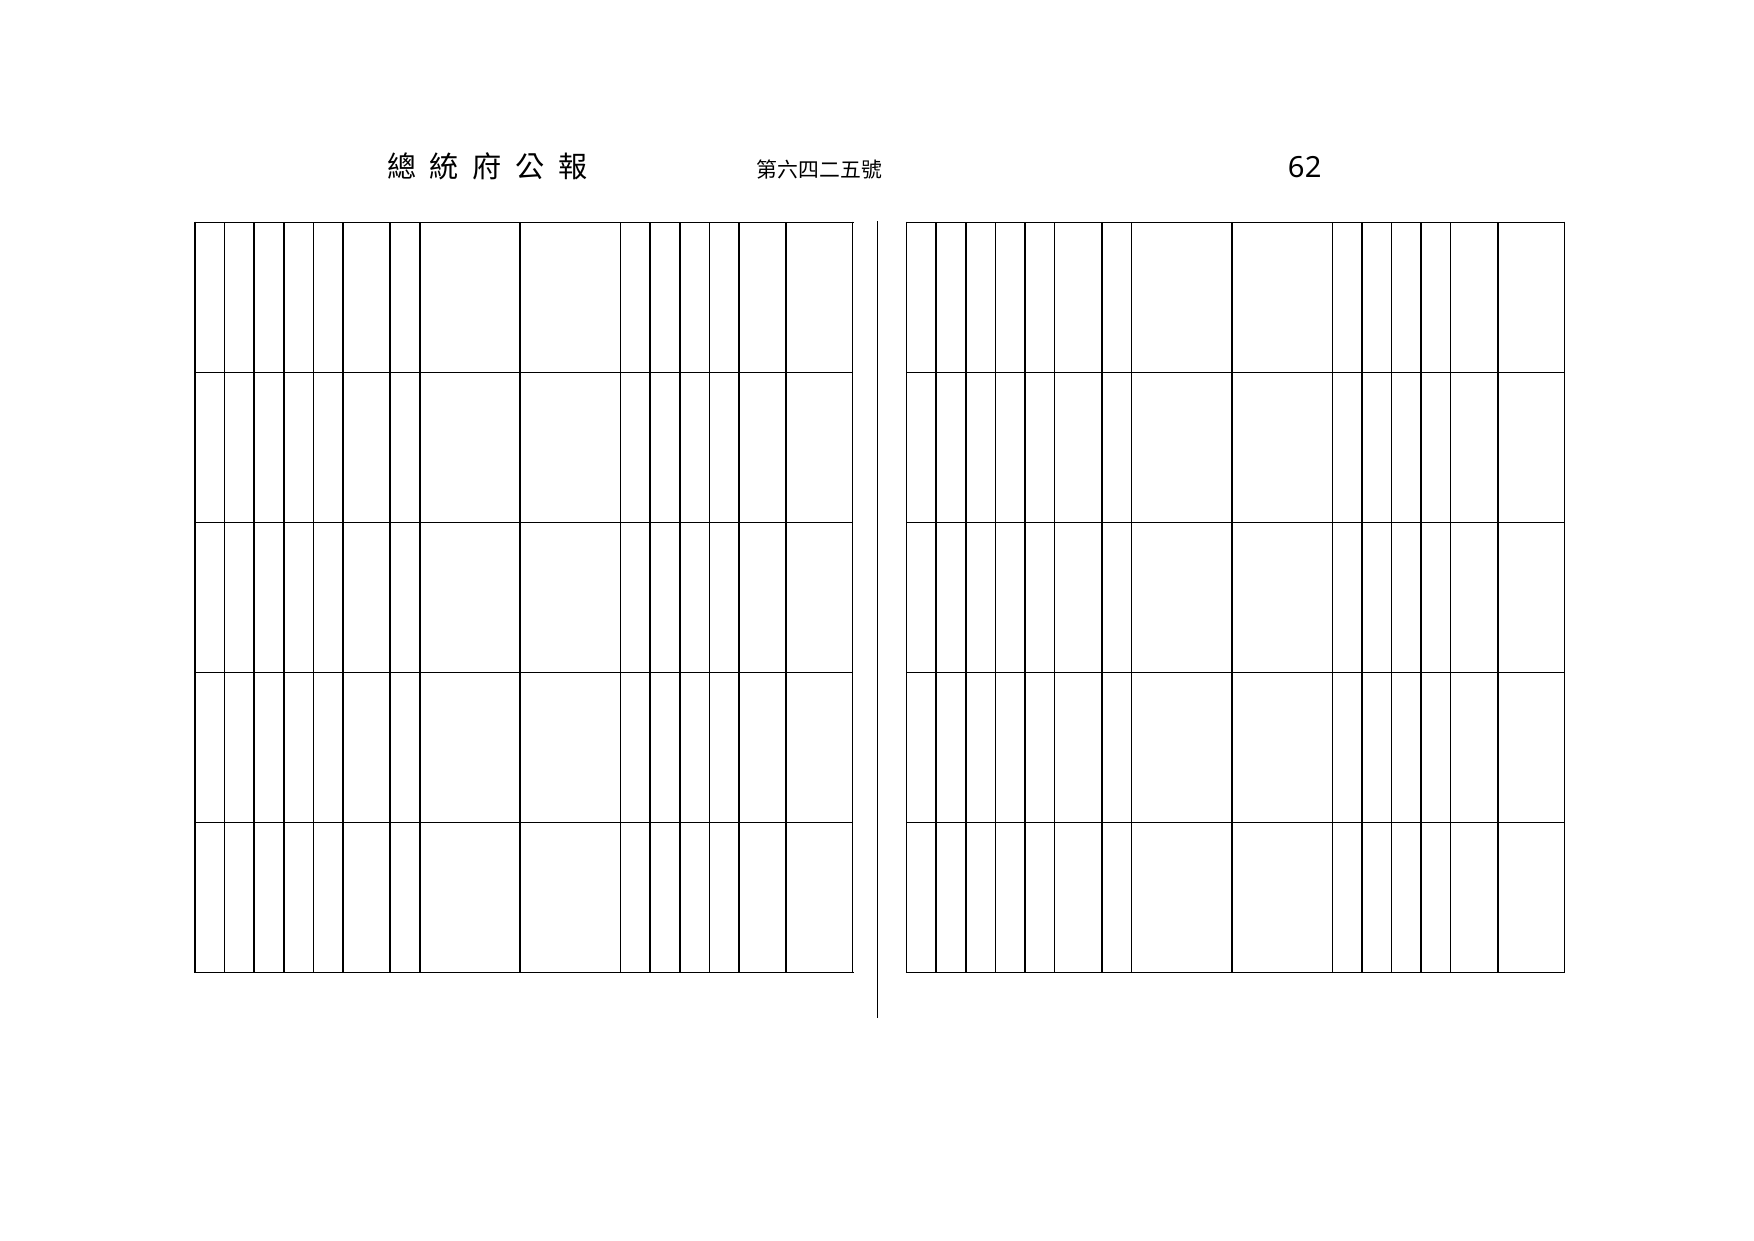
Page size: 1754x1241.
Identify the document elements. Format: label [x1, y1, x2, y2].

table_cell [521, 523, 620, 672]
table_cell [740, 223, 785, 372]
table_cell [651, 823, 679, 972]
table_cell [651, 373, 679, 522]
table_cell [1132, 673, 1231, 822]
table_cell [225, 223, 253, 372]
table_cell [285, 223, 313, 372]
table_cell [710, 823, 738, 972]
table_cell [710, 673, 738, 822]
table_cell [651, 673, 679, 822]
table_cell [1233, 373, 1332, 522]
table_cell [1103, 373, 1131, 522]
table_cell [907, 223, 935, 372]
table_cell [967, 223, 995, 372]
table_cell [996, 373, 1024, 522]
table_cell [1392, 223, 1420, 372]
table_cell [740, 523, 785, 672]
table_cell [1103, 523, 1131, 672]
table_cell [344, 223, 389, 372]
table_cell [196, 373, 224, 522]
table_cell [1363, 373, 1391, 522]
table_cell [710, 523, 738, 672]
table_cell [391, 223, 419, 372]
table_cell [907, 673, 935, 822]
table_cell [621, 223, 649, 372]
table_cell [421, 523, 519, 672]
table_cell [225, 823, 253, 972]
table_cell [1026, 673, 1054, 822]
table_cell [391, 823, 419, 972]
table_cell [1392, 373, 1420, 522]
table_cell [1132, 223, 1231, 372]
table_cell [681, 373, 709, 522]
table_cell [255, 673, 283, 822]
table_cell [1233, 223, 1332, 372]
table_cell [1333, 823, 1361, 972]
table_cell [1363, 673, 1391, 822]
table_cell [1422, 523, 1450, 672]
table_cell [1499, 673, 1564, 822]
table_cell [1026, 823, 1054, 972]
table_cell [1055, 523, 1101, 672]
table_cell [681, 523, 709, 672]
table_cell [996, 673, 1024, 822]
table_cell [521, 673, 620, 822]
table_cell [391, 523, 419, 672]
table_cell [1132, 373, 1231, 522]
table_cell [1499, 823, 1564, 972]
table_cell [314, 673, 342, 822]
table_cell [710, 373, 738, 522]
table_cell [681, 823, 709, 972]
table_cell [421, 223, 519, 372]
table_cell [391, 673, 419, 822]
table_cell [787, 673, 852, 822]
table_cell [521, 223, 620, 372]
table_cell [1422, 223, 1450, 372]
table_cell [421, 823, 519, 972]
table_cell [314, 223, 342, 372]
table_cell [907, 823, 935, 972]
table_cell [1451, 523, 1497, 672]
table_cell [1103, 223, 1131, 372]
table_cell [1363, 523, 1391, 672]
table_cell [1055, 223, 1101, 372]
table_cell [996, 223, 1024, 372]
table_cell [1451, 823, 1497, 972]
table_cell [1499, 523, 1564, 672]
table_cell [621, 523, 649, 672]
table_cell [651, 223, 679, 372]
table_cell [1233, 673, 1332, 822]
table_cell [651, 523, 679, 672]
table_cell [907, 373, 935, 522]
table_cell [196, 823, 224, 972]
table_cell [1422, 373, 1450, 522]
table_cell [1333, 373, 1361, 522]
table_cell [937, 673, 965, 822]
table_cell [344, 823, 389, 972]
table_cell [967, 823, 995, 972]
table_cell [255, 523, 283, 672]
table_cell [1026, 523, 1054, 672]
table_cell [621, 673, 649, 822]
table_cell [681, 673, 709, 822]
table_cell [1233, 823, 1332, 972]
table_cell [787, 223, 852, 372]
table_cell [681, 223, 709, 372]
table_cell [1363, 223, 1391, 372]
table_cell [996, 523, 1024, 672]
table_cell [1499, 373, 1564, 522]
table_cell [1026, 373, 1054, 522]
table_cell [255, 823, 283, 972]
table_cell [285, 823, 313, 972]
table_cell [1451, 223, 1497, 372]
table_cell [285, 673, 313, 822]
table_cell [1499, 223, 1564, 372]
table_cell [1451, 673, 1497, 822]
table_cell [710, 223, 738, 372]
table_cell [1333, 523, 1361, 672]
table_cell [937, 523, 965, 672]
table_cell [1363, 823, 1391, 972]
table_cell [1422, 823, 1450, 972]
table_cell [937, 223, 965, 372]
table_cell [196, 523, 224, 672]
table_cell [225, 673, 253, 822]
table_cell [285, 523, 313, 672]
table_cell [196, 223, 224, 372]
table_cell [255, 223, 283, 372]
table_cell [344, 673, 389, 822]
table_cell [314, 823, 342, 972]
table_cell [1103, 673, 1131, 822]
table_cell [1055, 673, 1101, 822]
table_cell [967, 673, 995, 822]
table_cell [1392, 523, 1420, 672]
table_cell [740, 373, 785, 522]
table_cell [344, 523, 389, 672]
table_cell [521, 373, 620, 522]
table_cell [1055, 373, 1101, 522]
table_cell [621, 823, 649, 972]
table_cell [996, 823, 1024, 972]
table_cell [1055, 823, 1101, 972]
table_cell [1026, 223, 1054, 372]
table_cell [1103, 823, 1131, 972]
table_cell [196, 673, 224, 822]
table_cell [421, 673, 519, 822]
table_cell [1392, 823, 1420, 972]
table_cell [314, 523, 342, 672]
table_cell [937, 373, 965, 522]
table_cell [740, 823, 785, 972]
table_cell [225, 523, 253, 672]
table_cell [314, 373, 342, 522]
table_cell [1422, 673, 1450, 822]
table_cell [907, 523, 935, 672]
table_cell [740, 673, 785, 822]
table_cell [344, 373, 389, 522]
table_cell [967, 523, 995, 672]
table_cell [1333, 673, 1361, 822]
table_cell [1233, 523, 1332, 672]
table_cell [937, 823, 965, 972]
table_cell [787, 823, 852, 972]
table_cell [1333, 223, 1361, 372]
table_cell [1132, 523, 1231, 672]
table_cell [421, 373, 519, 522]
table_cell [787, 373, 852, 522]
table_cell [391, 373, 419, 522]
table_cell [285, 373, 313, 522]
table_cell [1451, 373, 1497, 522]
table_cell [1132, 823, 1231, 972]
table_cell [255, 373, 283, 522]
table_cell [1392, 673, 1420, 822]
table_cell [967, 373, 995, 522]
table_cell [521, 823, 620, 972]
table_cell [225, 373, 253, 522]
table_cell [787, 523, 852, 672]
table_cell [621, 373, 649, 522]
